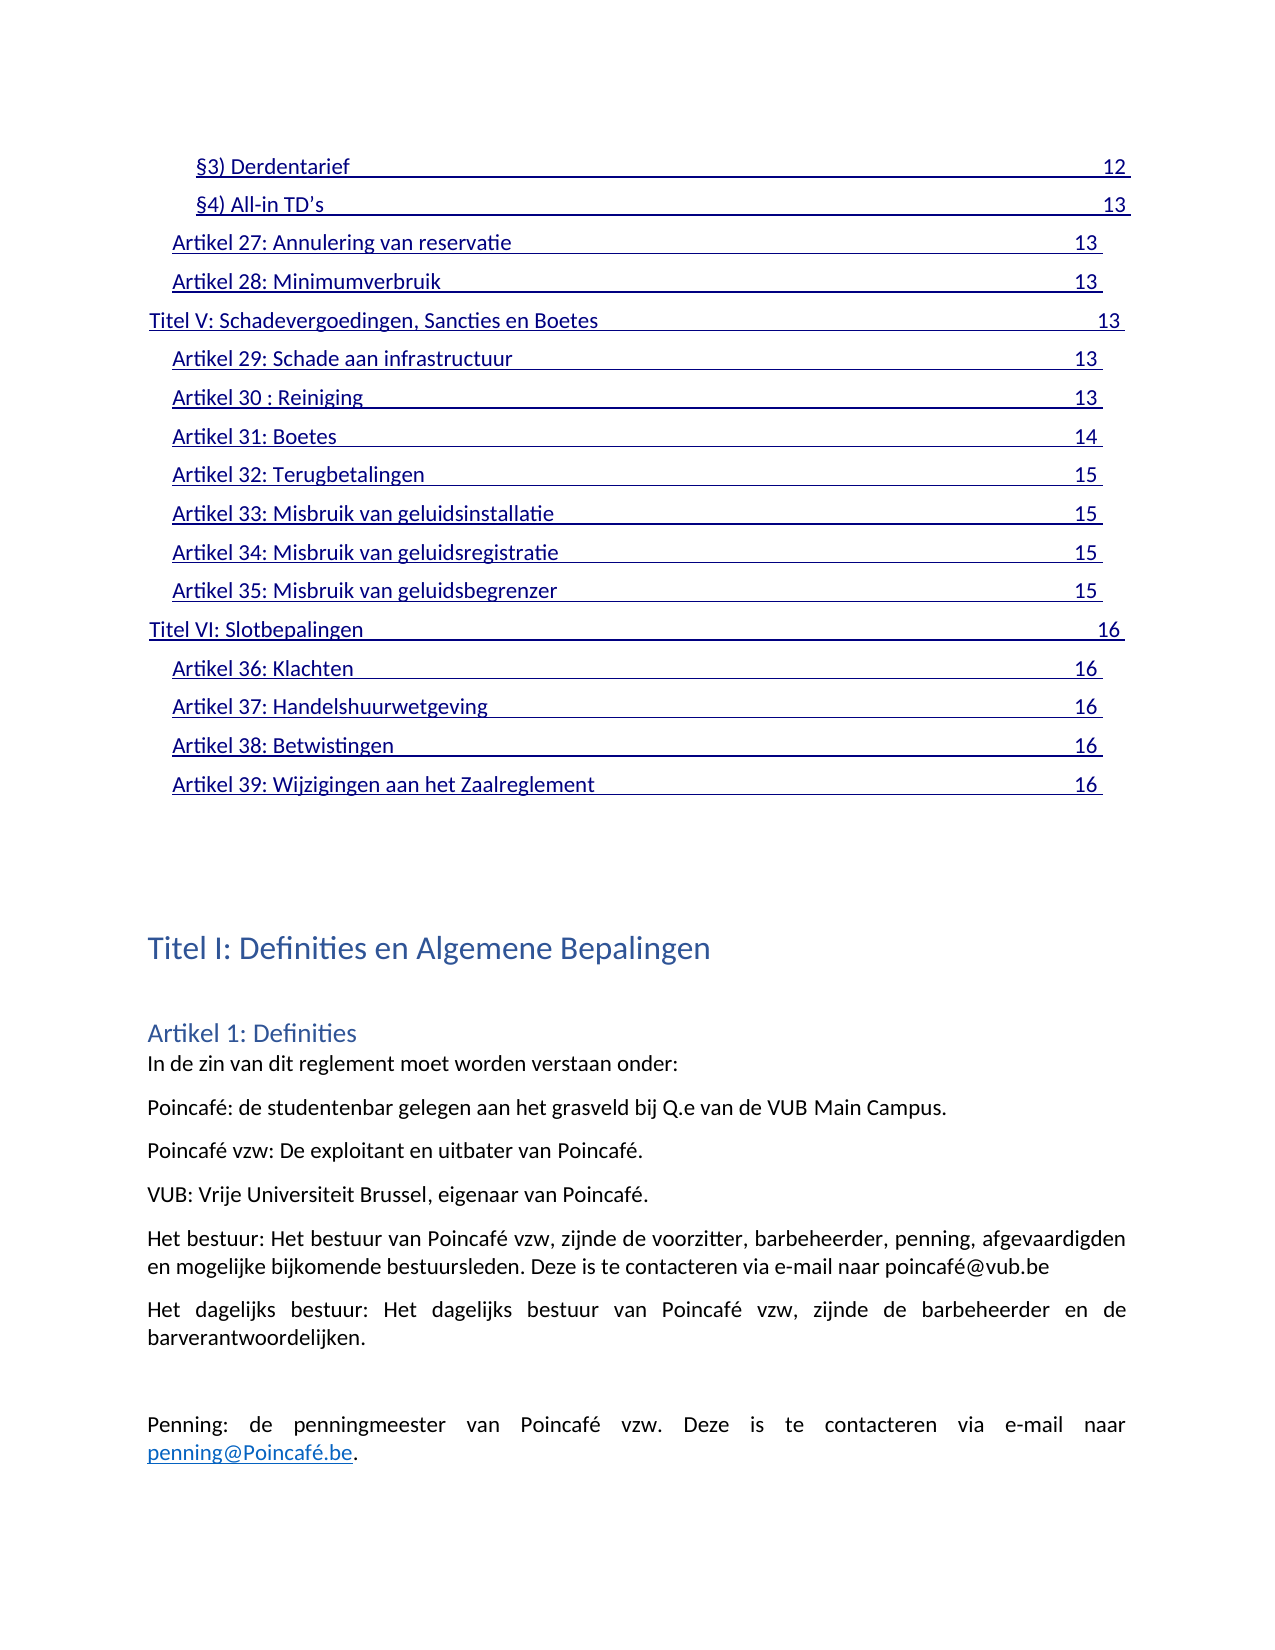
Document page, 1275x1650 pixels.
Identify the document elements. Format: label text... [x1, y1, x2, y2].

text §4) All-in TD’s 13 [172, 190, 1126, 218]
text Artikel 28: Minimumverbruik 13 [172, 267, 1126, 295]
text Artikel 27: Annulering van reservatie 13 [172, 228, 1126, 257]
text Artikel 39: Wijzigingen aan het Zaalreglement 16 [172, 770, 1126, 798]
text Penning: de penningmeester van Poincafé vzw. Deze is te contacteren via e-mail naar penning@Poincafé.be. [147, 1410, 1128, 1466]
text Artikel 29: Schade aan infrastructuur 13 [172, 344, 1126, 373]
list Titel I: Definities en Algemene Bepalingen [147, 927, 1128, 968]
text Artikel 37: Handelshuurwetgeving 16 [172, 692, 1126, 721]
text Artikel 33: Misbruik van geluidsinstallatie 15 [172, 499, 1126, 527]
text VUB: Vrije Universiteit Brussel, eigenaar van Poincafé. [147, 1180, 1128, 1208]
list Artikel 1: Definities [147, 1016, 1128, 1049]
text Het dagelijks bestuur: Het dagelijks bestuur van Poincafé vzw, zijnde de barbeheerder en de barverantwoordelijken. [147, 1295, 1128, 1351]
text §3) Derdentarief 12 [172, 152, 1126, 180]
text Artikel 36: Klachten 16 [172, 654, 1126, 682]
text Titel V: Schadevergoedingen, Sancties en Boetes 13 [149, 306, 1126, 334]
text Het bestuur: Het bestuur van Poincafé vzw, zijnde de voorzitter, barbeheerder, penning, afgevaardigden en mogelijke bijkomende bestuursleden. Deze is te contacteren via e-mail naar poincafé@vub.be [147, 1224, 1128, 1280]
text Artikel 35: Misbruik van geluidsbegrenzer 15 [172, 576, 1126, 604]
text Artikel 34: Misbruik van geluidsregistratie 15 [172, 538, 1126, 566]
text Artikel 38: Betwistingen 16 [172, 731, 1126, 759]
text In de zin van dit reglement moet worden verstaan onder: [147, 1049, 1128, 1078]
text Artikel 32: Terugbetalingen 15 [172, 461, 1126, 488]
text Poincafé: de studentenbar gelegen aan het grasveld bij Q.e van de VUB Main Campus. [147, 1093, 1128, 1121]
text Artikel 30 : Reiniging 13 [172, 383, 1126, 411]
text Artikel 31: Boetes 14 [172, 422, 1126, 450]
text Poincafé vzw: De exploitant en uitbater van Poincafé. [147, 1137, 1128, 1165]
text Titel VI: Slotbepalingen 16 [149, 615, 1126, 643]
